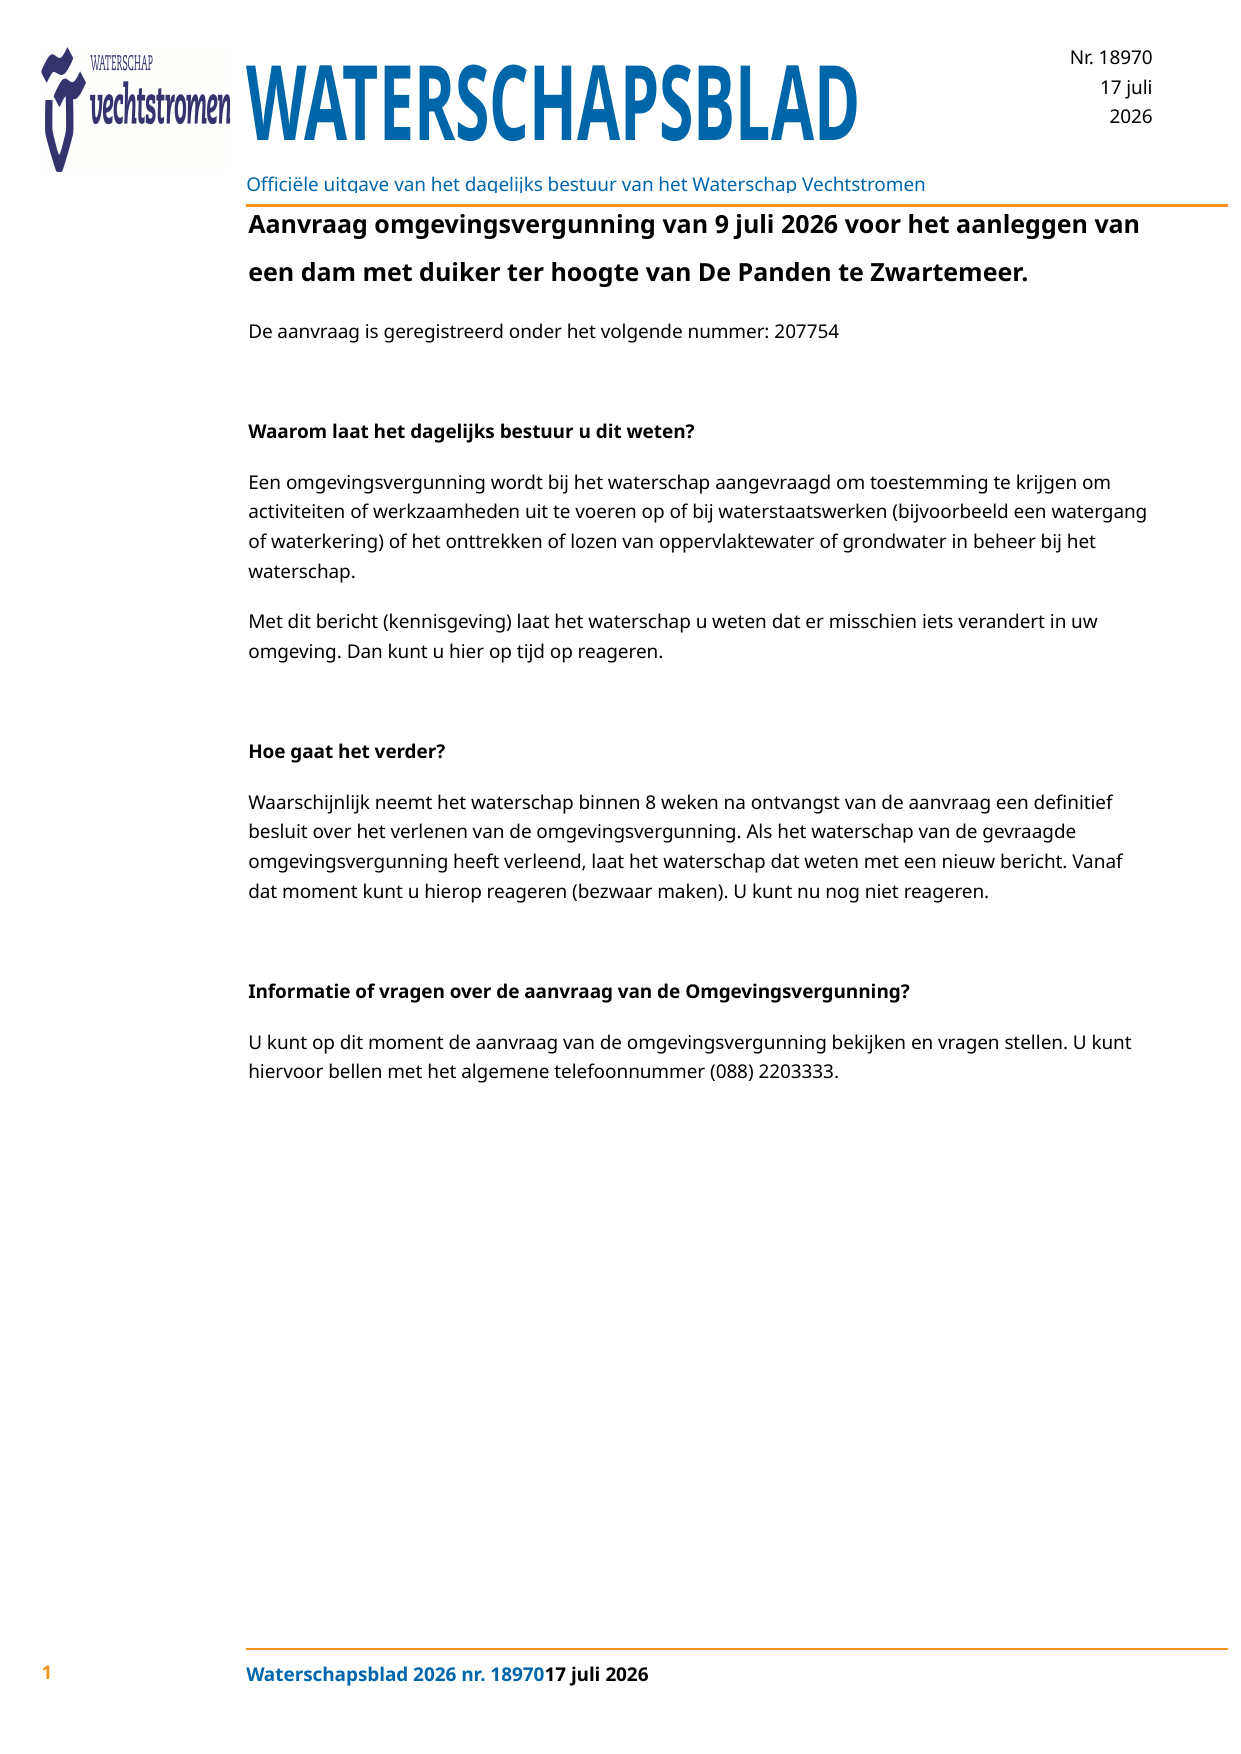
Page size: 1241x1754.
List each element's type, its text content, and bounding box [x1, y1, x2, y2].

text Waarschijnlijk neemt het waterschap binnen 8 weken na ontvangst van de aanvraag een definitief besluit over het verlenen van de omgevingsvergunning. Als het waterschap van de gevraagde omgevingsvergunning heeft verleend, laat het waterschap dat weten met een nieuw bericht. Vanaf dat moment kunt u hierop reageren (bezwaar maken). U kunt nu nog niet reageren. [248, 789, 1152, 904]
picture [41, 47, 231, 172]
text Aanvraag omgevingsvergunning van 9 juli 2026 voor het aanleggen van een dam met duiker ter hoogte van De Panden te Zwartemeer. [248, 207, 1152, 288]
text Waarom laat het dagelijks bestuur u dit weten? [248, 419, 1152, 444]
text De aanvraag is geregistreerd onder het volgende nummer: 207754 [248, 318, 1152, 344]
text Met dit bericht (kennisgeving) laat het waterschap u weten dat er misschien iets verandert in uw omgeving. Dan kunt u hier op tijd op reageren. [248, 608, 1152, 664]
text U kunt op dit moment de aanvraag van de omgevingsvergunning bekijken en vragen stellen. U kunt hiervoor bellen met het algemene telefoonnummer (088) 2203333. [248, 1029, 1152, 1084]
text Een omgevingsvergunning wordt bij het waterschap aangevraagd om toestemming te krijgen om activiteiten of werkzaamheden uit te voeren op of bij waterstaatswerken (bijvoorbeeld een watergang of waterkering) of het onttrekken of lozen van oppervlaktewater of grondwater in beheer bij het waterschap. [248, 469, 1152, 584]
text Informatie of vragen over de aanvraag van de Omgevingsvergunning? [248, 979, 1152, 1004]
text Hoe gaat het verder? [248, 739, 1152, 764]
